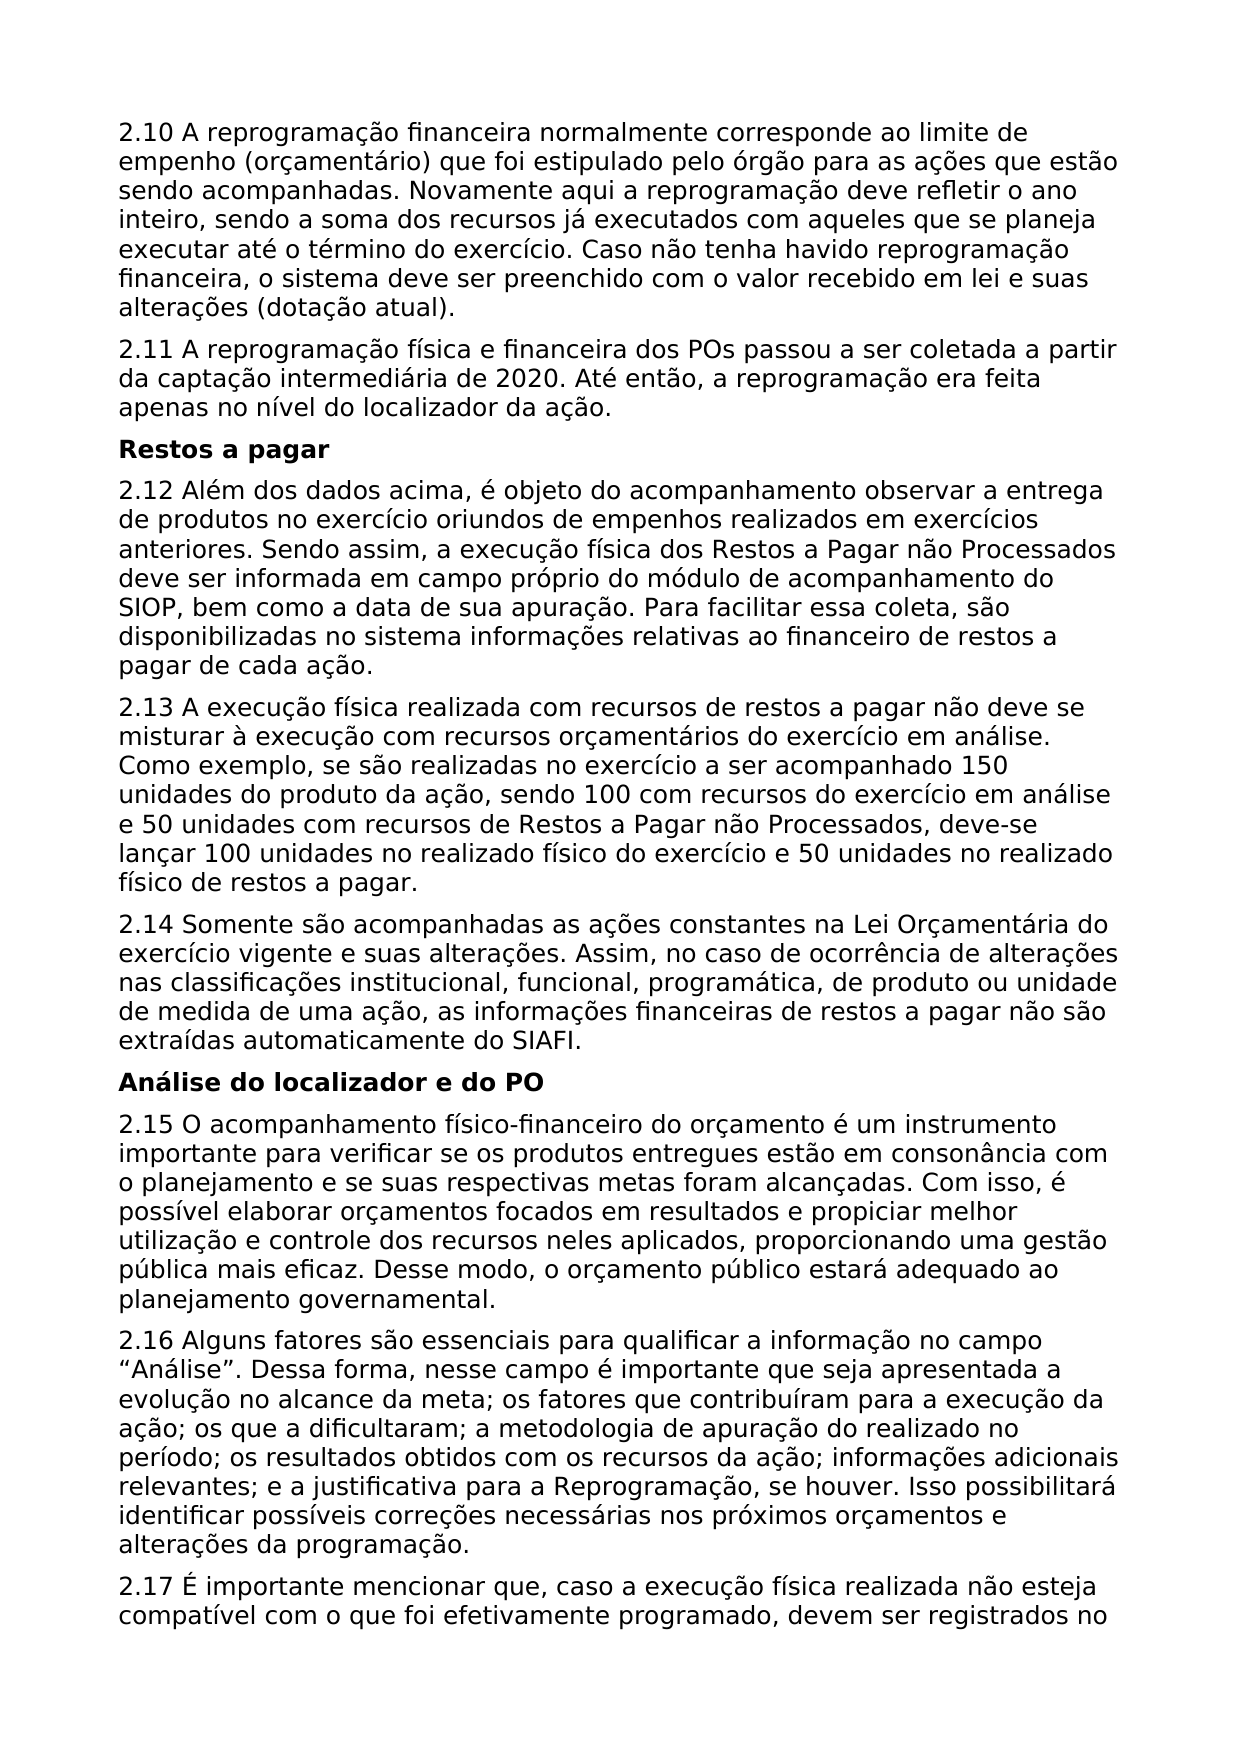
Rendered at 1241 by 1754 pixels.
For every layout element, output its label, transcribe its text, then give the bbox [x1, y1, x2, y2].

text 2.12 Além dos dados acima, é objeto do acompanhamento observar a entrega de produtos no exercício oriundos de empenhos realizados em exercícios anteriores. Sendo assim, a execução física dos Restos a Pagar não Processados deve ser informada em campo próprio do módulo de acompanhamento do SIOP, bem como a data de sua apuração. Para facilitar essa coleta, são disponibilizadas no sistema informações relativas ao financeiro de restos a pagar de cada ação. [118, 476, 1122, 681]
text 2.14 Somente são acompanhadas as ações constantes na Lei Orçamentária do exercício vigente e suas alterações. Assim, no caso de ocorrência de alterações nas classificações institucional, funcional, programática, de produto ou unidade de medida de uma ação, as informações financeiras de restos a pagar não são extraídas automaticamente do SIAFI. [118, 910, 1122, 1056]
text 2.10 A reprogramação financeira normalmente corresponde ao limite de empenho (orçamentário) que foi estipulado pelo órgão para as ações que estão sendo acompanhadas. Novamente aqui a reprogramação deve refletir o ano inteiro, sendo a soma dos recursos já executados com aqueles que se planeja executar até o término do exercício. Caso não tenha havido reprogramação financeira, o sistema deve ser preenchido com o valor recebido em lei e suas alterações (dotação atual). [118, 118, 1122, 322]
text 2.17 É importante mencionar que, caso a execução física realizada não esteja compatível com o que foi efetivamente programado, devem ser registrados no [118, 1572, 1122, 1631]
text 2.15 O acompanhamento físico-financeiro do orçamento é um instrumento importante para verificar se os produtos entregues estão em consonância com o planejamento e se suas respectivas metas foram alcançadas. Com isso, é possível elaborar orçamentos focados em resultados e propiciar melhor utilização e controle dos recursos neles aplicados, proporcionando uma gestão pública mais eficaz. Desse modo, o orçamento público estará adequado ao planejamento governamental. [118, 1110, 1122, 1314]
text 2.16 Alguns fatores são essenciais para qualificar a informação no campo “Análise”. Dessa forma, nesse campo é importante que seja apresentada a evolução no alcance da meta; os fatores que contribuíram para a execução da ação; os que a dificultaram; a metodologia de apuração do realizado no período; os resultados obtidos com os recursos da ação; informações adicionais relevantes; e a justificativa para a Reprogramação, se houver. Isso possibilitará identificar possíveis correções necessárias nos próximos orçamentos e alterações da programação. [118, 1326, 1122, 1560]
text Análise do localizador e do PO [118, 1068, 1122, 1097]
text 2.13 A execução física realizada com recursos de restos a pagar não deve se misturar à execução com recursos orçamentários do exercício em análise. Como exemplo, se são realizadas no exercício a ser acompanhado 150 unidades do produto da ação, sendo 100 com recursos do exercício em análise e 50 unidades com recursos de Restos a Pagar não Processados, deve-se lançar 100 unidades no realizado físico do exercício e 50 unidades no realizado físico de restos a pagar. [118, 693, 1122, 897]
text 2.11 A reprogramação física e financeira dos POs passou a ser coletada a partir da captação intermediária de 2020. Até então, a reprogramação era feita apenas no nível do localizador da ação. [118, 335, 1122, 422]
text Restos a pagar [118, 435, 1122, 464]
